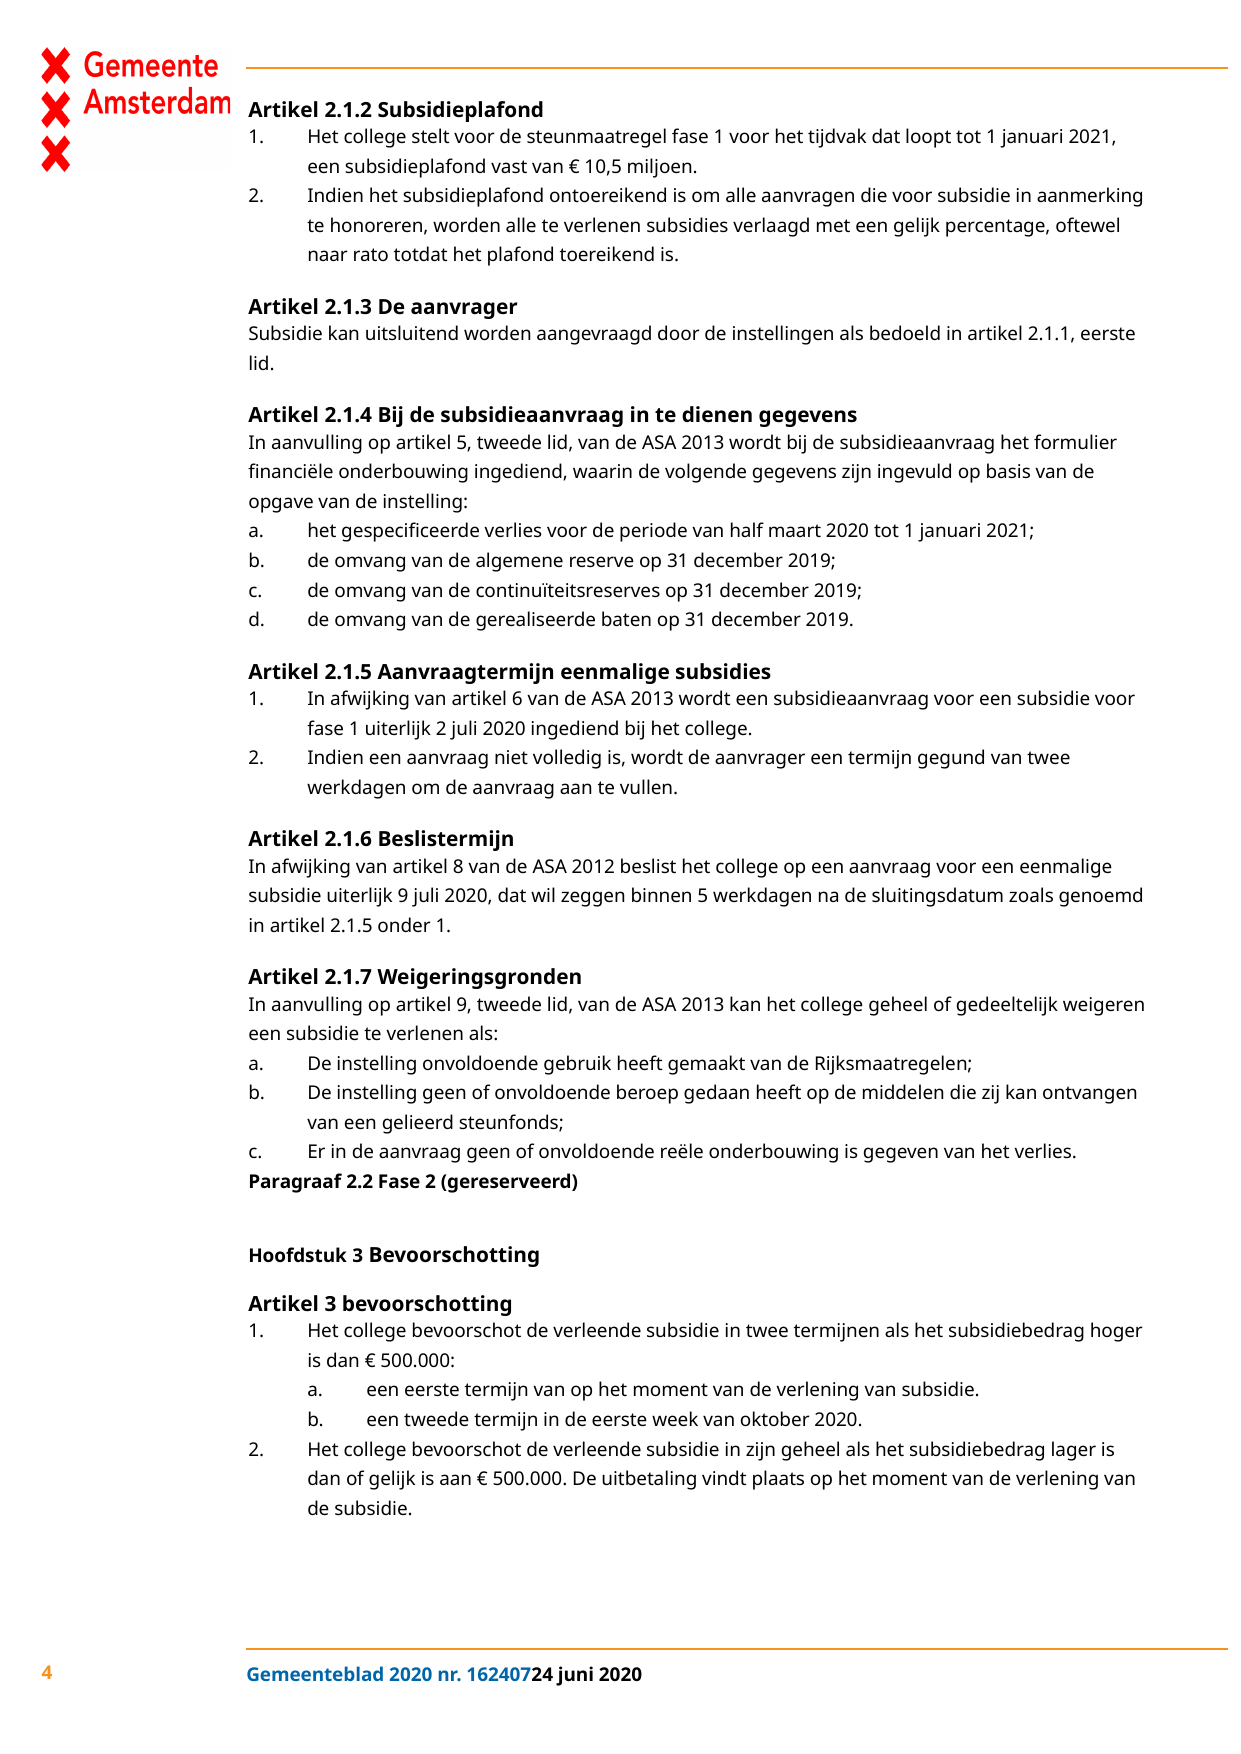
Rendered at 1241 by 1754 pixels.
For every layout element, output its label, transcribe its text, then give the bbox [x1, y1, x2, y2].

list een tweede termijn in de eerste week van oktober 2020. [307, 1406, 1152, 1432]
text Subsidie kan uitsluitend worden aangevraagd door de instellingen als bedoeld in artikel 2.1.1, eerste lid. [248, 320, 1152, 376]
list een eerste termijn van op het moment van de verlening van subsidie. [307, 1377, 1152, 1402]
text Artikel 3 bevoorschotting [248, 1289, 1152, 1317]
text Artikel 2.1.5 Aanvraagtermijn eenmalige subsidies [248, 657, 1152, 685]
list In afwijking van artikel 6 van de ASA 2013 wordt een subsidieaanvraag voor een subsidie voor fase 1 uiterlijk 2 juli 2020 ingediend bij het college. [248, 685, 1152, 741]
text Artikel 2.1.6 Beslistermijn [248, 824, 1152, 853]
text In aanvulling op artikel 9, tweede lid, van de ASA 2013 kan het college geheel of gedeeltelijk weigeren een subsidie te verlenen als: [248, 991, 1152, 1046]
list de omvang van de algemene reserve op 31 december 2019; [248, 547, 1152, 573]
list Er in de aanvraag geen of onvoldoende reële onderbouwing is gegeven van het verlies. [248, 1139, 1152, 1164]
list Het college bevoorschot de verleende subsidie in twee termijnen als het subsidiebedrag hoger is dan € 500.000: [248, 1317, 1152, 1373]
list Het college bevoorschot de verleende subsidie in zijn geheel als het subsidiebedrag lager is dan of gelijk is aan € 500.000. De uitbetaling vindt plaats op het moment van de verlening van de subsidie. [248, 1436, 1152, 1521]
text In aanvulling op artikel 5, tweede lid, van de ASA 2013 wordt bij de subsidieaanvraag het formulier financiële onderbouwing ingediend, waarin de volgende gegevens zijn ingevuld op basis van de opgave van de instelling: [248, 429, 1152, 514]
list Het college stelt voor de steunmaatregel fase 1 voor het tijdvak dat loopt tot 1 januari 2021, een subsidieplafond vast van € 10,5 miljoen. [248, 123, 1152, 178]
text Artikel 2.1.7 Weigeringsgronden [248, 962, 1152, 991]
text In afwijking van artikel 8 van de ASA 2012 beslist het college op een aanvraag voor een eenmalige subsidie uiterlijk 9 juli 2020, dat wil zeggen binnen 5 werkdagen na de sluitingsdatum zoals genoemd in artikel 2.1.5 onder 1. [248, 853, 1152, 938]
list De instelling geen of onvoldoende beroep gedaan heeft op de middelen die zij kan ontvangen van een gelieerd steunfonds; [248, 1079, 1152, 1135]
list de omvang van de gerealiseerde baten op 31 december 2019. [248, 606, 1152, 632]
text Paragraaf 2.2 Fase 2 (gereserveerd) [248, 1168, 1152, 1194]
text Artikel 2.1.4 Bij de subsidieaanvraag in te dienen gegevens [248, 400, 1152, 429]
list de omvang van de continuïteitsreserves op 31 december 2019; [248, 577, 1152, 602]
text Artikel 2.1.2 Subsidieplafond [248, 95, 1152, 123]
list het gespecificeerde verlies voor de periode van half maart 2020 tot 1 januari 2021; [248, 518, 1152, 543]
list Indien een aanvraag niet volledig is, wordt de aanvrager een termijn gegund van twee werkdagen om de aanvraag aan te vullen. [248, 744, 1152, 800]
picture [41, 47, 231, 172]
list De instelling onvoldoende gebruik heeft gemaakt van de Rijksmaatregelen; [248, 1050, 1152, 1076]
list Indien het subsidieplafond ontoereikend is om alle aanvragen die voor subsidie in aanmerking te honoreren, worden alle te verlenen subsidies verlaagd met een gelijk percentage, oftewel naar rato totdat het plafond toereikend is. [248, 182, 1152, 267]
text Artikel 2.1.3 De aanvrager [248, 292, 1152, 320]
text Hoofdstuk 3 Bevoorschotting [248, 1240, 1152, 1268]
